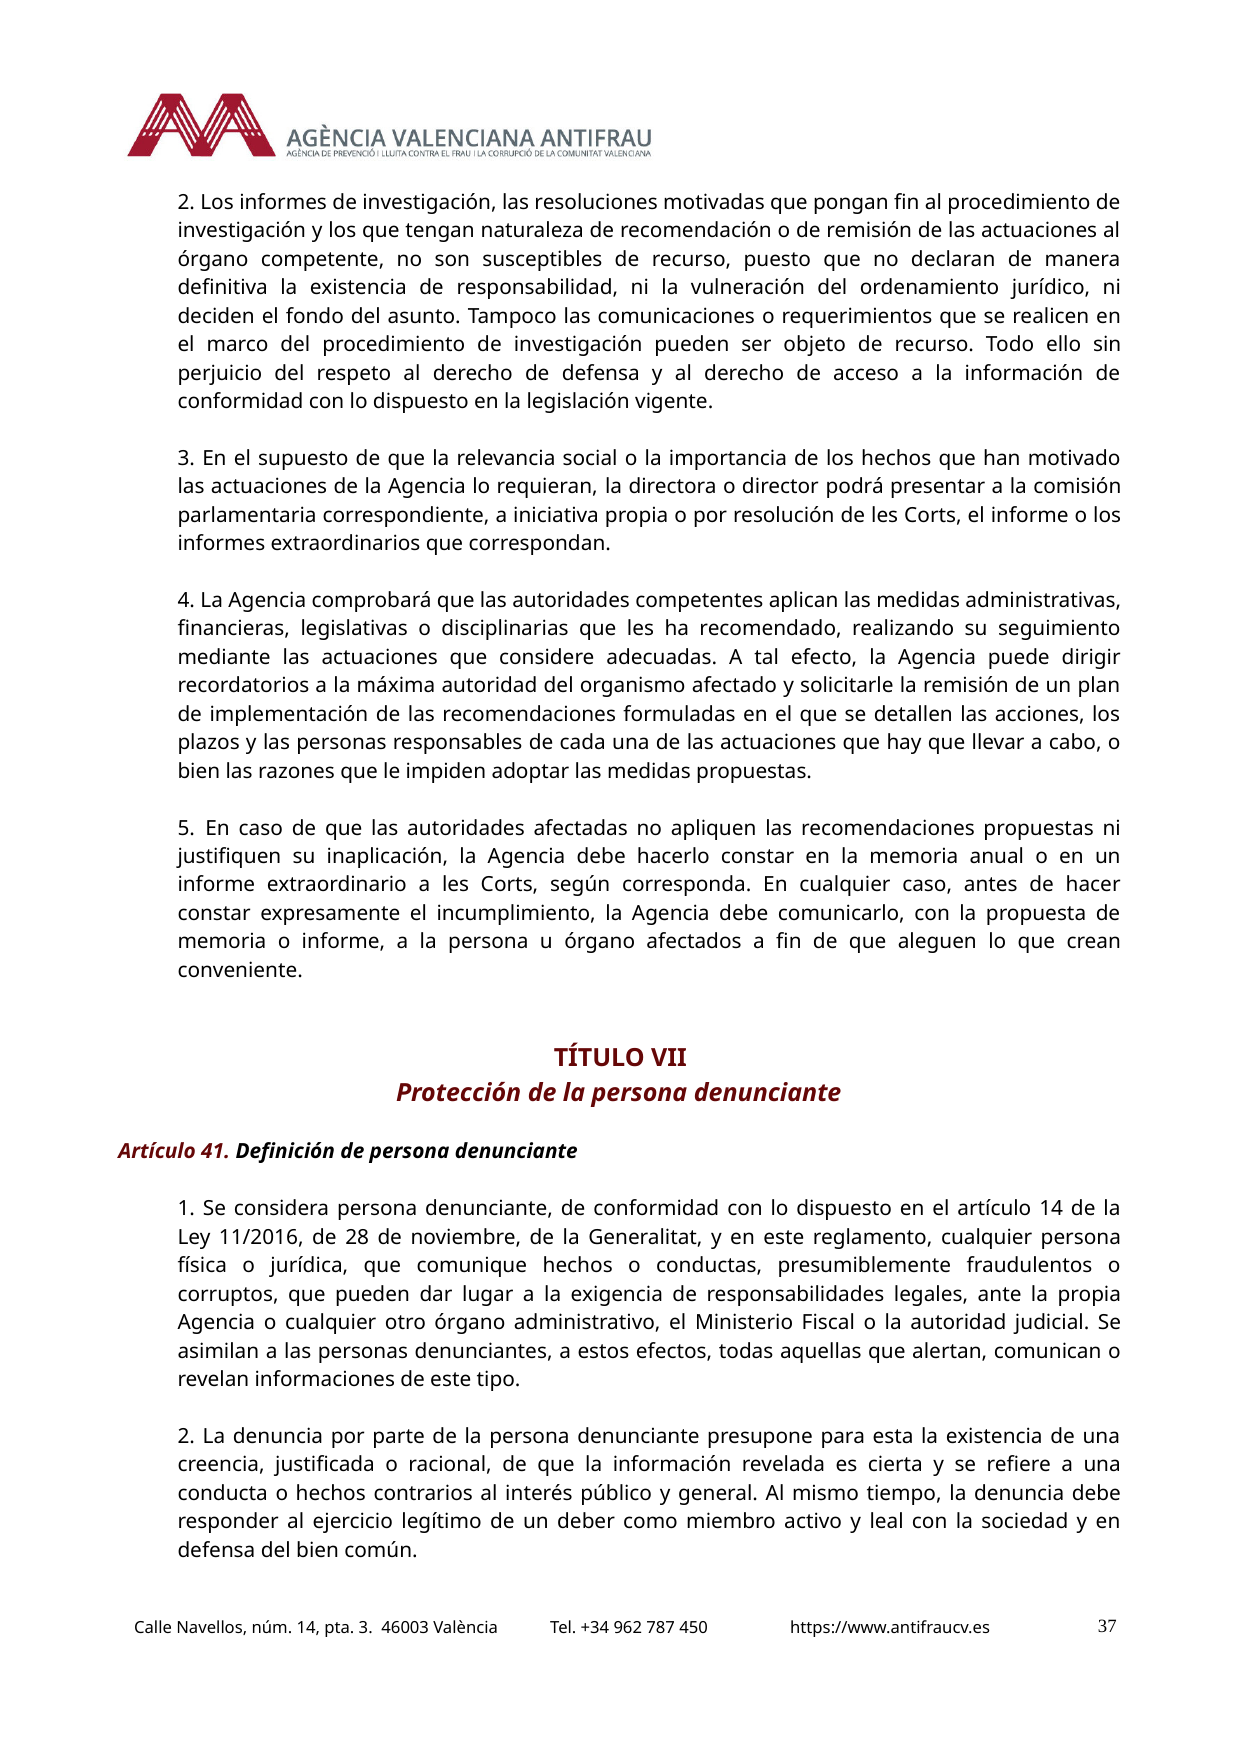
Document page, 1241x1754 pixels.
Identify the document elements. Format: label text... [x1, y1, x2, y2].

text TÍTULO VII [118, 1040, 1122, 1074]
text Artículo 41. Definición de persona denunciante [118, 1137, 1122, 1165]
text 5. En caso de que las autoridades afectadas no apliquen las recomendaciones propuestas ni justifiquen su inaplicación, la Agencia debe hacerlo constar en la memoria anual o en un informe extraordinario a les Corts, según corresponda. En cualquier caso, antes de hacer constar expresamente el incumplimiento, la Agencia debe comunicarlo, con la propuesta de memoria o informe, a la persona u órgano afectados a fin de que aleguen lo que crean conveniente. [177, 813, 1122, 983]
text 2. La denuncia por parte de la persona denunciante presupone para esta la existencia de una creencia, justificada o racional, de que la información revelada es cierta y se refiere a una conducta o hechos contrarios al interés público y general. Al mismo tiempo, la denuncia debe responder al ejercicio legítimo de un deber como miembro activo y leal con la sociedad y en defensa del bien común. [177, 1421, 1122, 1563]
text Protección de la persona denunciante [118, 1074, 1122, 1108]
list 3. En el supuesto de que la relevancia social o la importancia de los hechos que han motivado las actuaciones de la Agencia lo requieran, la directora o director podrá presentar a la comisión parlamentaria correspondiente, a iniciativa propia o por resolución de les Corts, el informe o los informes extraordinarios que correspondan. [177, 443, 1122, 557]
list 4. La Agencia comprobará que las autoridades competentes aplican las medidas administrativas, financieras, legislativas o disciplinarias que les ha recomendado, realizando su seguimiento mediante las actuaciones que considere adecuadas. A tal efecto, la Agencia puede dirigir recordatorios a la máxima autoridad del organismo afectado y solicitarle la remisión de un plan de implementación de las recomendaciones formuladas en el que se detallen las acciones, los plazos y las personas responsables de cada una de las actuaciones que hay que llevar a cabo, o bien las razones que le impiden adoptar las medidas propuestas. [177, 585, 1122, 784]
text 1. Se considera persona denunciante, de conformidad con lo dispuesto en el artículo 14 de la Ley 11/2016, de 28 de noviembre, de la Generalitat, y en este reglamento, cualquier persona física o jurídica, que comunique hechos o conductas, presumiblemente fraudulentos o corruptos, que pueden dar lugar a la exigencia de responsabilidades legales, ante la propia Agencia o cualquier otro órgano administrativo, el Ministerio Fiscal o la autoridad judicial. Se asimilan a las personas denunciantes, a estos efectos, todas aquellas que alertan, comunican o revelan informaciones de este tipo. [177, 1193, 1122, 1393]
picture [122, 81, 655, 166]
list 2. Los informes de investigación, las resoluciones motivadas que pongan fin al procedimiento de investigación y los que tengan naturaleza de recomendación o de remisión de las actuaciones al órgano competente, no son susceptibles de recurso, puesto que no declaran de manera definitiva la existencia de responsabilidad, ni la vulneración del ordenamiento jurídico, ni deciden el fondo del asunto. Tampoco las comunicaciones o requerimientos que se realicen en el marco del procedimiento de investigación pueden ser objeto de recurso. Todo ello sin perjuicio del respeto al derecho de defensa y al derecho de acceso a la información de conformidad con lo dispuesto en la legislación vigente. [177, 187, 1122, 414]
